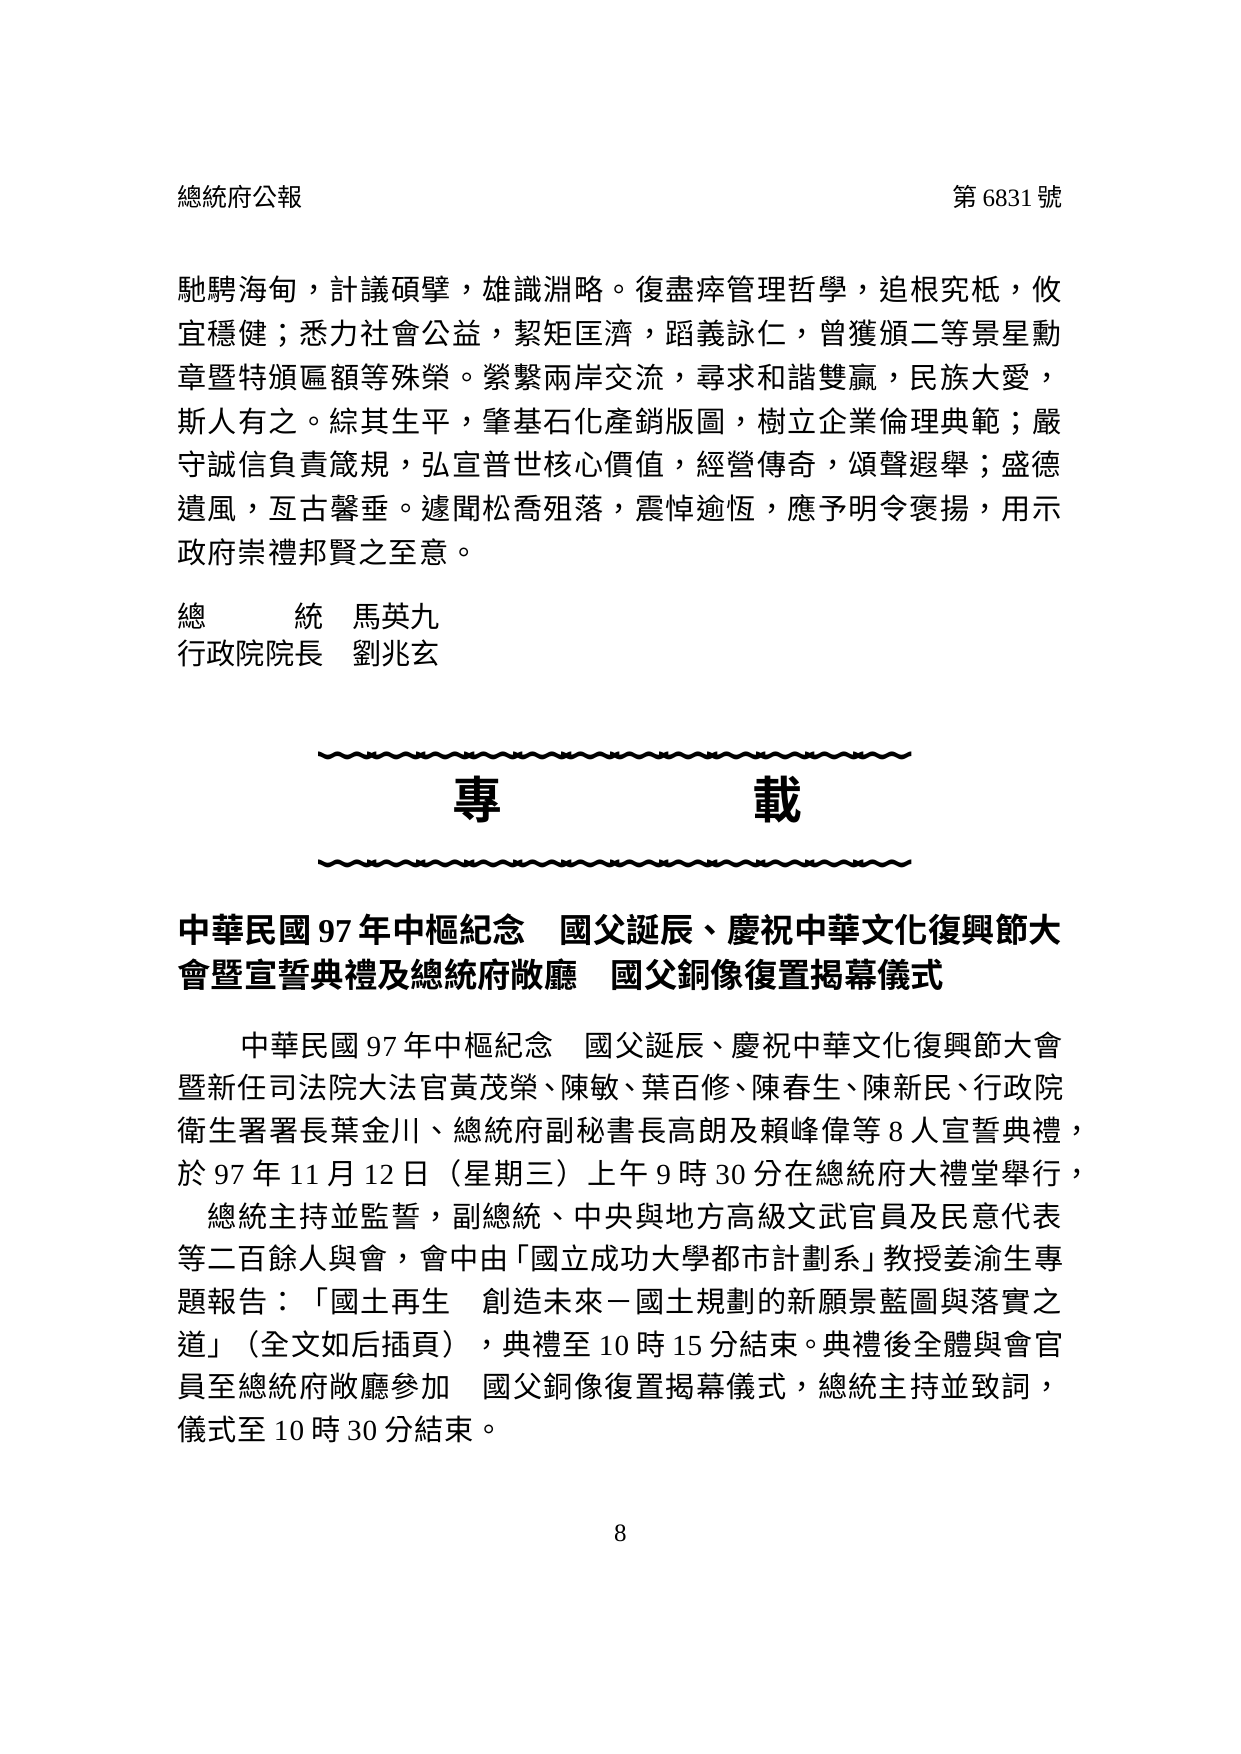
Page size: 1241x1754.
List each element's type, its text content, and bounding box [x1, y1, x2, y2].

text 專 載 [192, 772, 1063, 830]
text 總 統 馬英九 [177, 597, 1063, 634]
text 行政院院長 劉兆玄 [177, 634, 1063, 672]
text ﹏﹏﹏﹏﹏﹏﹏﹏﹏﹏﹏﹏ [177, 843, 1063, 868]
text 中華民國97年中樞紀念 國父誕辰、慶祝中華文化復興節大會暨宣誓典禮及總統府敞廳 國父銅像復置揭幕儀式 [177, 905, 1063, 997]
text 臺塑集團創辦人王永慶，勤勞樸實，堅苦卓絕。崢嶸歲月，砥礪操持，始創臺塑企業，睿智顯其嘉猷，進取成其懋績。嗣推動六輕計畫，根留本土，踐履綠色環保理念；精研醫療生技，高掌遠蹠，跨足全球先進產業，見證臺灣蛻變永續發展歷程。開辦長庚醫院，矜恤疾貧，籌建養生村案，因應人口老化趨勢；興學明志長庚，關懷弱勢，提供資助就學，點燃原民部落明燈。經綸遐布寰宇，勛華馳騁海甸，計議碩擘，雄識淵略。復盡瘁管理哲學，追根究柢，攸宜穩健；悉力社會公益，絜矩匡濟，蹈義詠仁，曾獲頒二等景星勳章暨特頒匾額等殊榮。縈繫兩岸交流，尋求和諧雙贏，民族大愛，斯人有之。綜其生平，肇基石化產銷版圖，樹立企業倫理典範；嚴守誠信負責箴規，弘宣普世核心價值，經營傳奇，頌聲遐舉；盛德遺風，亙古馨垂。遽聞松喬殂落，震悼逾恆，應予明令褒揚，用示政府崇禮邦賢之至意。 [177, 266, 1063, 572]
text ﹏﹏﹏﹏﹏﹏﹏﹏﹏﹏﹏﹏ [177, 734, 1063, 759]
text 中華民國97年中樞紀念 國父誕辰、慶祝中華文化復興節大會暨新任司法院大法官黃茂榮、陳敏、葉百修、陳春生、陳新民、行政院衛生署署長葉金川、總統府副秘書長高朗及賴峰偉等8人宣誓典禮，於97年11月12日（星期三）上午9時30分在總統府大禮堂舉行， 總統主持並監誓，副總統、中央與地方高級文武官員及民意代表等二百餘人與會，會中由「國立成功大學都市計劃系」教授姜渝生專題報告：「國土再生 創造未來－國土規劃的新願景藍圖與落實之道」（全文如后插頁），典禮至10時15分結束。典禮後全體與會官員至總統府敞廳參加 國父銅像復置揭幕儀式，總統主持並致詞，儀式至10時30分結束。 [177, 1022, 1063, 1449]
